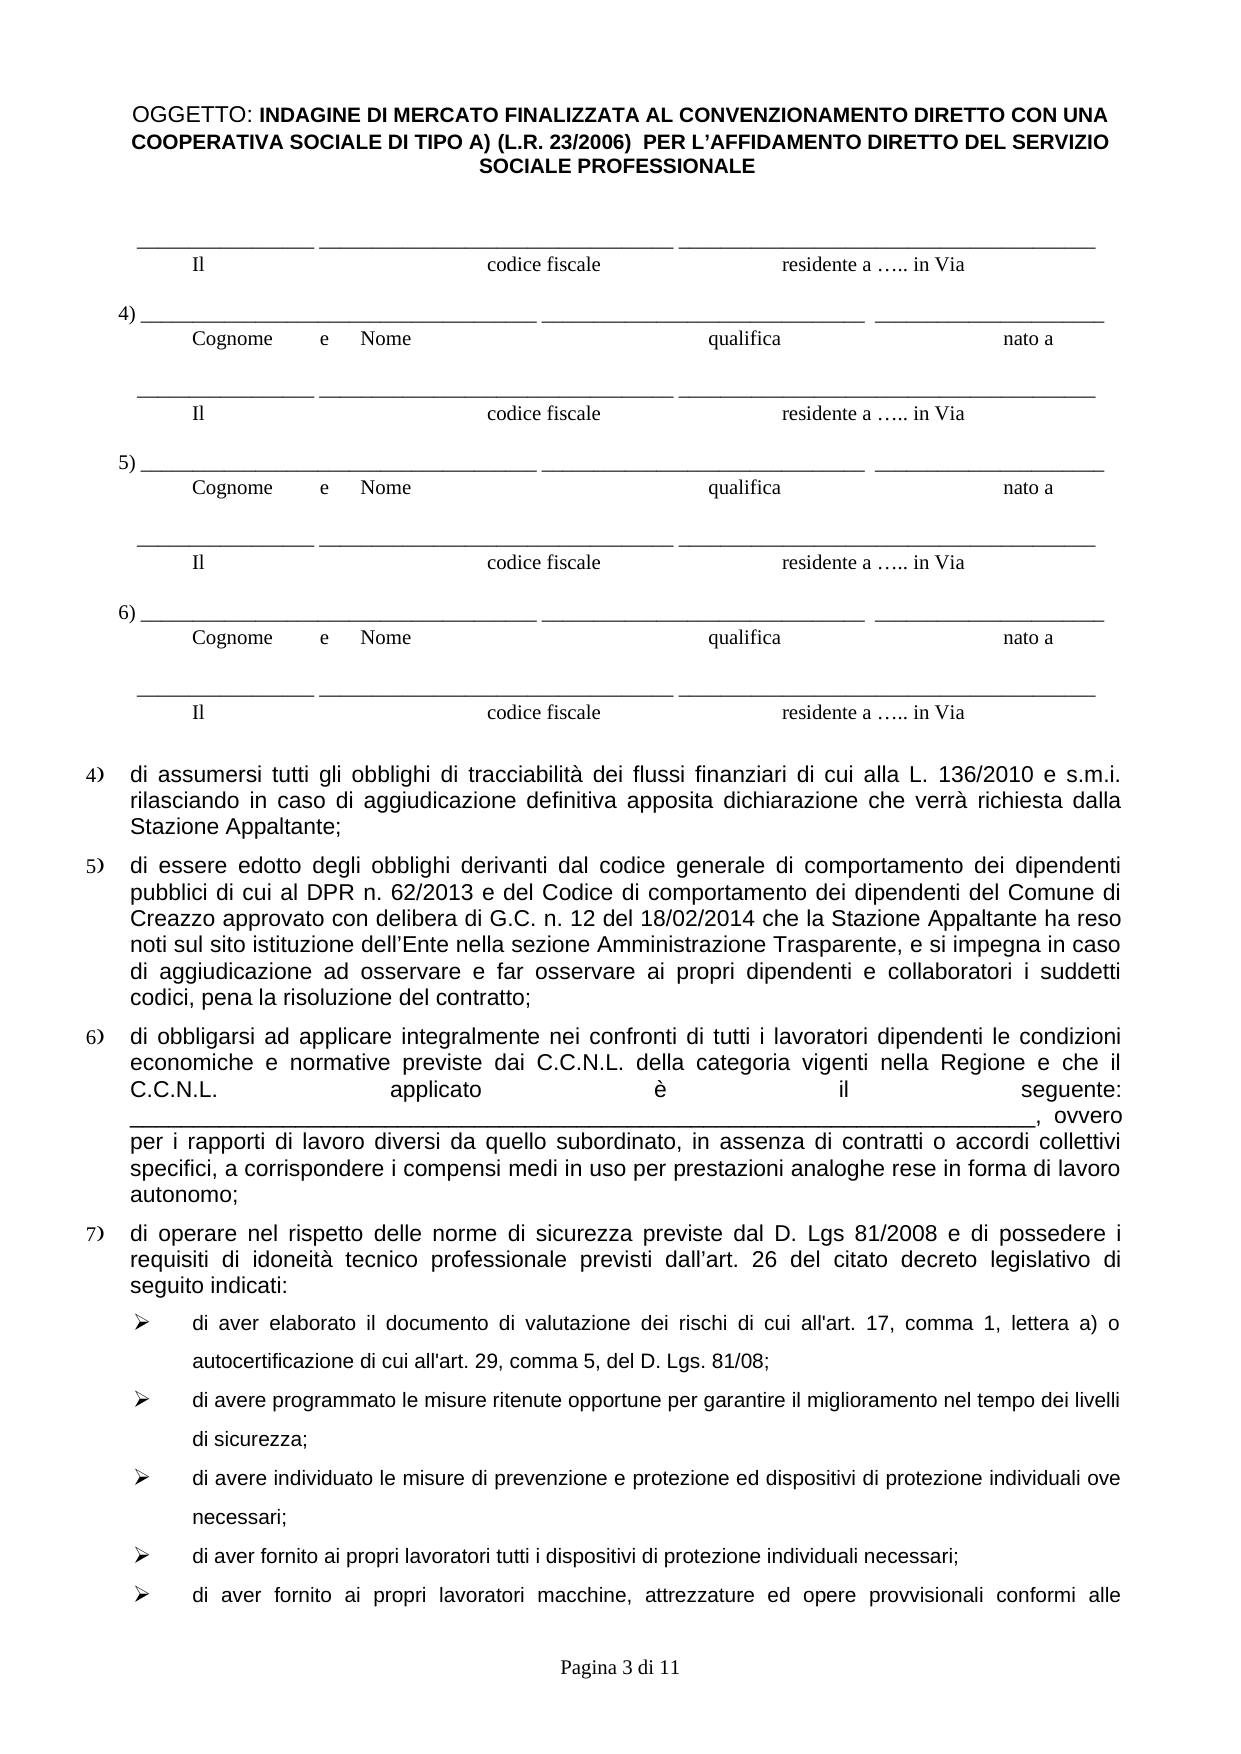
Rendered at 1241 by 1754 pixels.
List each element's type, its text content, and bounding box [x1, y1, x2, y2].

text _________________ __________________________________ ________________________________________ [118, 226, 1122, 251]
list di aver fornito ai propri lavoratori macchine, attrezzature ed opere provvisionali conformi alle [133, 1572, 1122, 1611]
text Il codice fiscale residente a ….. in Via [118, 699, 1122, 724]
text 5) ______________________________________ _______________________________ ______________________ [118, 449, 1122, 474]
text Il codice fiscale residente a ….. in Via [118, 549, 1122, 574]
text Cognome e Nome qualifica nato a [118, 624, 1122, 649]
text _________________ __________________________________ ________________________________________ [118, 674, 1122, 699]
list di operare nel rispetto delle norme di sicurezza previste dal D. Lgs 81/2008 e di possedere i requisiti di idoneità tecnico professionale previsti dall’art. 26 del citato decreto legislativo di seguito indicati: [86, 1220, 1122, 1299]
text _________________ __________________________________ ________________________________________ [118, 524, 1122, 549]
list di essere edotto degli obblighi derivanti dal codice generale di comportamento dei dipendenti pubblici di cui al DPR n. 62/2013 e del Codice di comportamento dei dipendenti del Comune di Creazzo approvato con delibera di G.C. n. 12 del 18/02/2014 che la Stazione Appaltante ha reso noti sul sito istituzione dell’Ente nella sezione Amministrazione Trasparente, e si impegna in caso di aggiudicazione ad osservare e far osservare ai propri dipendenti e collaboratori i suddetti codici, pena la risoluzione del contratto; [86, 852, 1122, 1010]
text Cognome e Nome qualifica nato a [118, 474, 1122, 499]
text Il codice fiscale residente a ….. in Via [118, 400, 1122, 425]
text _________________ __________________________________ ________________________________________ [118, 375, 1122, 400]
text Cognome e Nome qualifica nato a [118, 325, 1122, 350]
list di assumersi tutti gli obblighi di tracciabilità dei flussi finanziari di cui alla L. 136/2010 e s.m.i. rilasciando in caso di aggiudicazione definitiva apposita dichiarazione che verrà richiesta dalla Stazione Appaltante; [86, 761, 1122, 840]
list di obbligarsi ad applicare integralmente nei confronti di tutti i lavoratori dipendenti le condizioni economiche e normative previste dai C.C.N.L. della categoria vigenti nella Regione e che il C.C.N.L. applicato è il seguente: _______________________________________________________________________, ovvero per i rapporti di lavoro diversi da quello subordinato, in assenza di contratti o accordi collettivi specifici, a corrispondere i compensi medi in uso per prestazioni analoghe rese in forma di lavoro autonomo; [86, 1023, 1122, 1207]
list di aver elaborato il documento di valutazione dei rischi di cui all'art. 17, comma 1, lettera a) o autocertificazione di cui all'art. 29, comma 5, del D. Lgs. 81/08; [133, 1299, 1122, 1377]
text 4) ______________________________________ _______________________________ ______________________ [118, 300, 1122, 325]
list di avere programmato le misure ritenute opportune per garantire il miglioramento nel tempo dei livelli di sicurezza; [133, 1377, 1122, 1455]
text 6) ______________________________________ _______________________________ ______________________ [118, 599, 1122, 624]
list di aver fornito ai propri lavoratori tutti i dispositivi di protezione individuali necessari; [133, 1533, 1122, 1572]
list di avere individuato le misure di prevenzione e protezione ed dispositivi di protezione individuali ove necessari; [133, 1455, 1122, 1533]
text Il codice fiscale residente a ….. in Via [118, 251, 1122, 276]
